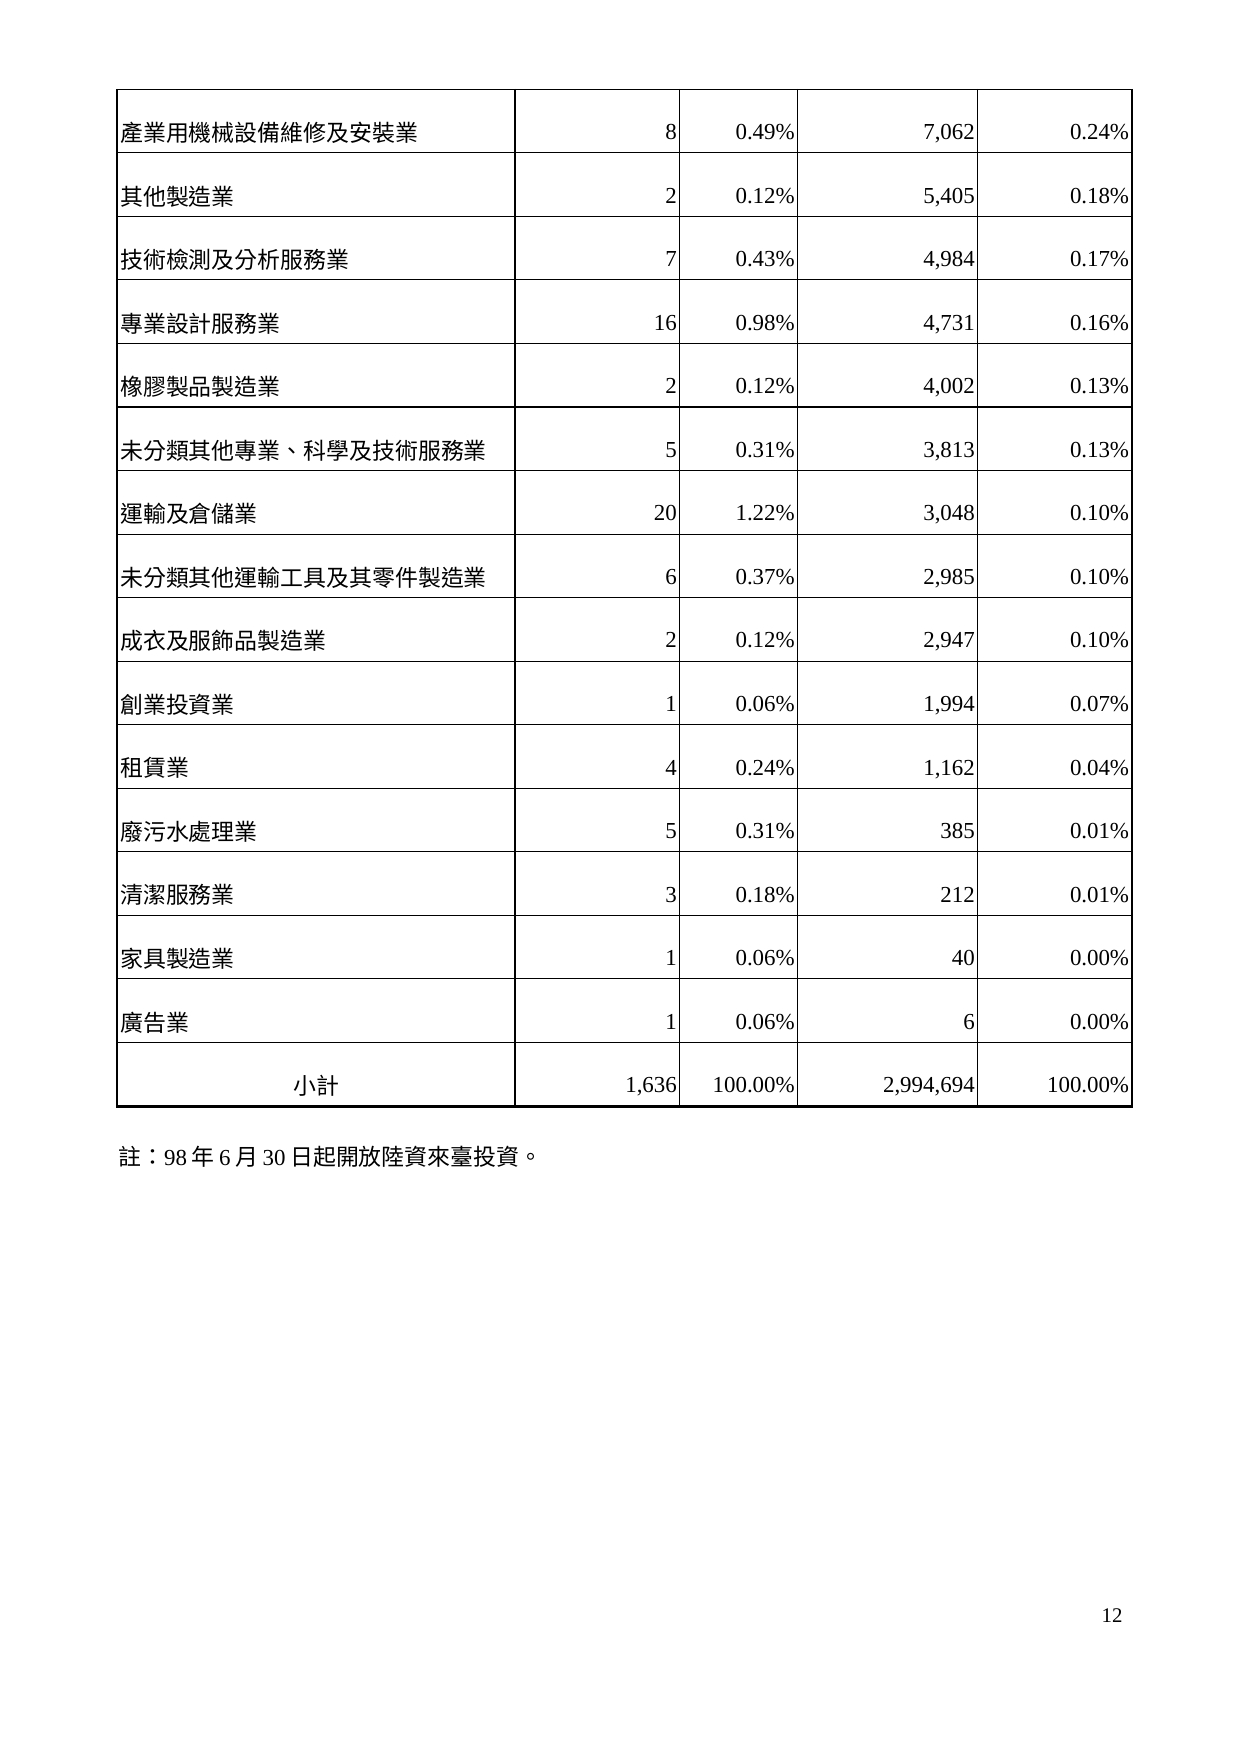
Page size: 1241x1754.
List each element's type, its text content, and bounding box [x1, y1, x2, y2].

table_cell 創業投資業 [118, 662, 514, 724]
table_cell 1 [516, 662, 679, 724]
table_cell 2 [516, 153, 679, 216]
table_cell 0.31% [680, 789, 797, 851]
table_cell 100.00% [978, 1043, 1131, 1105]
table_cell 小計 [118, 1043, 514, 1105]
table_cell 家具製造業 [118, 916, 514, 978]
table_cell 成衣及服飾品製造業 [118, 598, 514, 661]
table_cell 1 [516, 916, 679, 978]
table_cell 0.24% [680, 725, 797, 788]
table_cell 1,994 [798, 662, 977, 724]
table_cell 0.06% [680, 916, 797, 978]
table_cell 5 [516, 789, 679, 851]
table_cell 1 [516, 979, 679, 1042]
table_cell 385 [798, 789, 977, 851]
table_cell 100.00% [680, 1043, 797, 1105]
table_cell 0.00% [978, 979, 1131, 1042]
table_cell 橡膠製品製造業 [118, 344, 514, 406]
table_cell 未分類其他運輸工具及其零件製造業 [118, 535, 514, 597]
table_cell 0.10% [978, 598, 1131, 661]
table_cell 0.16% [978, 280, 1131, 343]
table_cell 0.31% [680, 408, 797, 470]
table_cell 3,048 [798, 471, 977, 533]
table_cell 6 [798, 979, 977, 1042]
table_cell 2,994,694 [798, 1043, 977, 1105]
table_cell 0.12% [680, 344, 797, 406]
table_cell 3,813 [798, 408, 977, 470]
table_cell 7,062 [798, 90, 977, 152]
text 註：98年6月30日起開放陸資來臺投資。 [118, 1114, 1122, 1176]
table_cell 產業用機械設備維修及安裝業 [118, 90, 514, 152]
table_cell 未分類其他專業、科學及技術服務業 [118, 408, 514, 470]
table_cell 0.10% [978, 471, 1131, 533]
table_cell 5 [516, 408, 679, 470]
table_cell 4,984 [798, 217, 977, 279]
table_cell 20 [516, 471, 679, 533]
table_cell 4,731 [798, 280, 977, 343]
table_cell 租賃業 [118, 725, 514, 788]
table_cell 0.06% [680, 979, 797, 1042]
table_cell 2 [516, 598, 679, 661]
table_cell 0.98% [680, 280, 797, 343]
table_cell 1,636 [516, 1043, 679, 1105]
table_cell 16 [516, 280, 679, 343]
table_cell 1,162 [798, 725, 977, 788]
table_cell 3 [516, 852, 679, 915]
table_cell 0.07% [978, 662, 1131, 724]
table_cell 6 [516, 535, 679, 597]
table_cell 廣告業 [118, 979, 514, 1042]
table_cell 專業設計服務業 [118, 280, 514, 343]
table_cell 2 [516, 344, 679, 406]
table_cell 運輸及倉儲業 [118, 471, 514, 533]
table_cell 212 [798, 852, 977, 915]
table_cell 技術檢測及分析服務業 [118, 217, 514, 279]
table_cell 0.17% [978, 217, 1131, 279]
table_cell 0.12% [680, 153, 797, 216]
table_cell 0.06% [680, 662, 797, 724]
table_cell 0.04% [978, 725, 1131, 788]
table_cell 0.18% [680, 852, 797, 915]
table_cell 2,947 [798, 598, 977, 661]
table_cell 0.13% [978, 344, 1131, 406]
table_cell 0.01% [978, 789, 1131, 851]
table_cell 0.10% [978, 535, 1131, 597]
table_cell 0.01% [978, 852, 1131, 915]
table_cell 8 [516, 90, 679, 152]
table_cell 0.18% [978, 153, 1131, 216]
table_cell 5,405 [798, 153, 977, 216]
table_cell 清潔服務業 [118, 852, 514, 915]
table_cell 4,002 [798, 344, 977, 406]
table_cell 7 [516, 217, 679, 279]
table_cell 0.24% [978, 90, 1131, 152]
table_cell 0.00% [978, 916, 1131, 978]
table_cell 2,985 [798, 535, 977, 597]
table_cell 0.43% [680, 217, 797, 279]
table_cell 40 [798, 916, 977, 978]
table_cell 其他製造業 [118, 153, 514, 216]
table_cell 0.37% [680, 535, 797, 597]
table_cell 1.22% [680, 471, 797, 533]
table_cell 0.12% [680, 598, 797, 661]
table_cell 0.13% [978, 408, 1131, 470]
table_cell 0.49% [680, 90, 797, 152]
table_cell 廢污水處理業 [118, 789, 514, 851]
table_cell 4 [516, 725, 679, 788]
